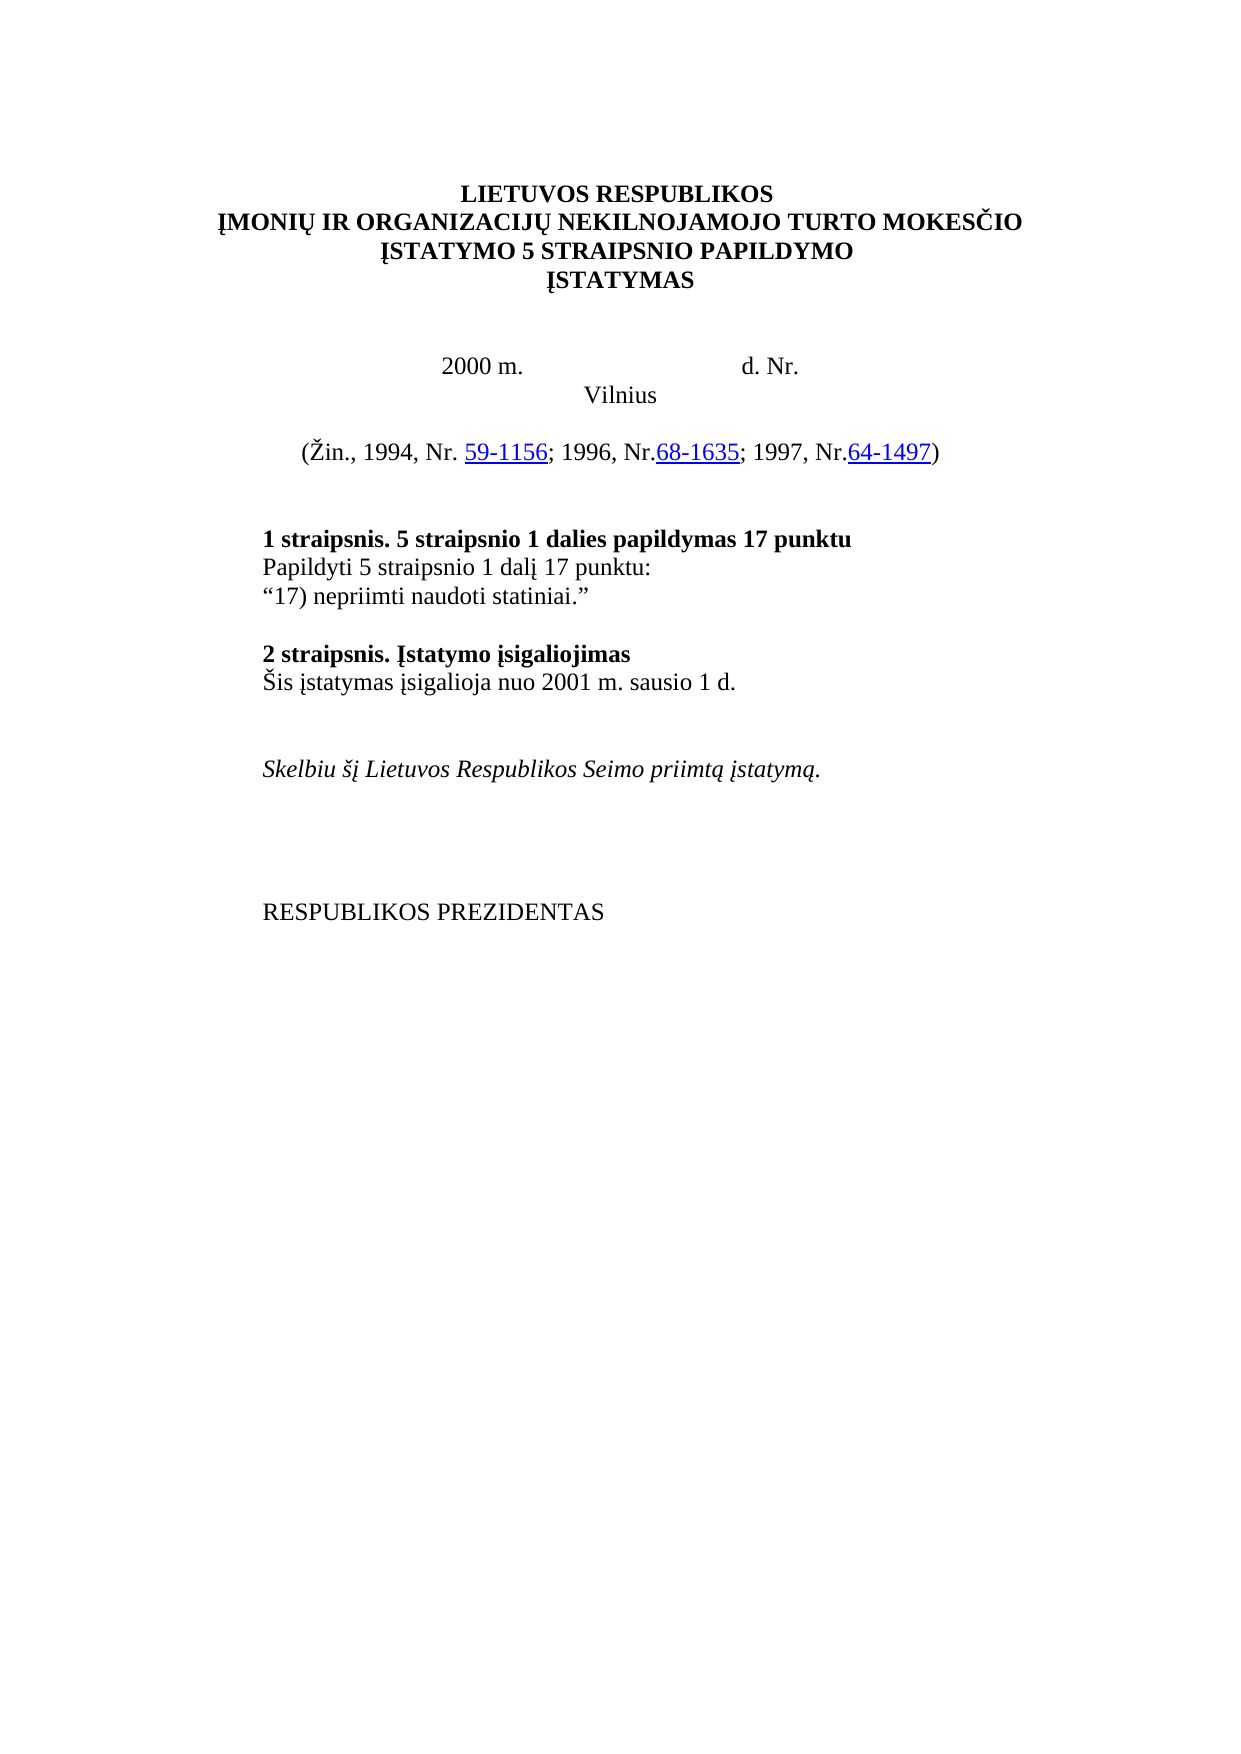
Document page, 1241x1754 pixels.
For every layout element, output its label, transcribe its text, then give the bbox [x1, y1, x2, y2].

text ĮSTATYMAS [187, 265, 1053, 294]
text Vilnius [187, 380, 1053, 409]
text Šis įstatymas įsigalioja nuo 2001 m. sausio 1 d. [187, 667, 1053, 696]
text (Žin., 1994, Nr. 59-1156; 1996, Nr.68-1635; 1997, Nr.64-1497) [187, 437, 1053, 466]
text 2 straipsnis. Įstatymo įsigaliojimas [187, 639, 1053, 667]
text LIETUVOS RESPUBLIKOS [187, 179, 1053, 207]
text Papildyti 5 straipsnio 1 dalį 17 punktu: [187, 552, 1053, 581]
text 1 straipsnis. 5 straipsnio 1 dalies papildymas 17 punktu [187, 524, 1053, 552]
text ĮMONIŲ IR ORGANIZACIJŲ NEKILNOJAMOJO TURTO MOKESČIO ĮSTATYMO 5 STRAIPSNIO PAPILDYMO [187, 207, 1053, 265]
text “17) nepriimti naudoti statiniai.” [187, 581, 1053, 610]
text Skelbiu šį Lietuvos Respublikos Seimo priimtą įstatymą. [187, 754, 1053, 782]
text 2000 m. d. Nr. [187, 351, 1053, 380]
text RESPUBLIKOS PREZIDENTAS [187, 897, 1053, 926]
